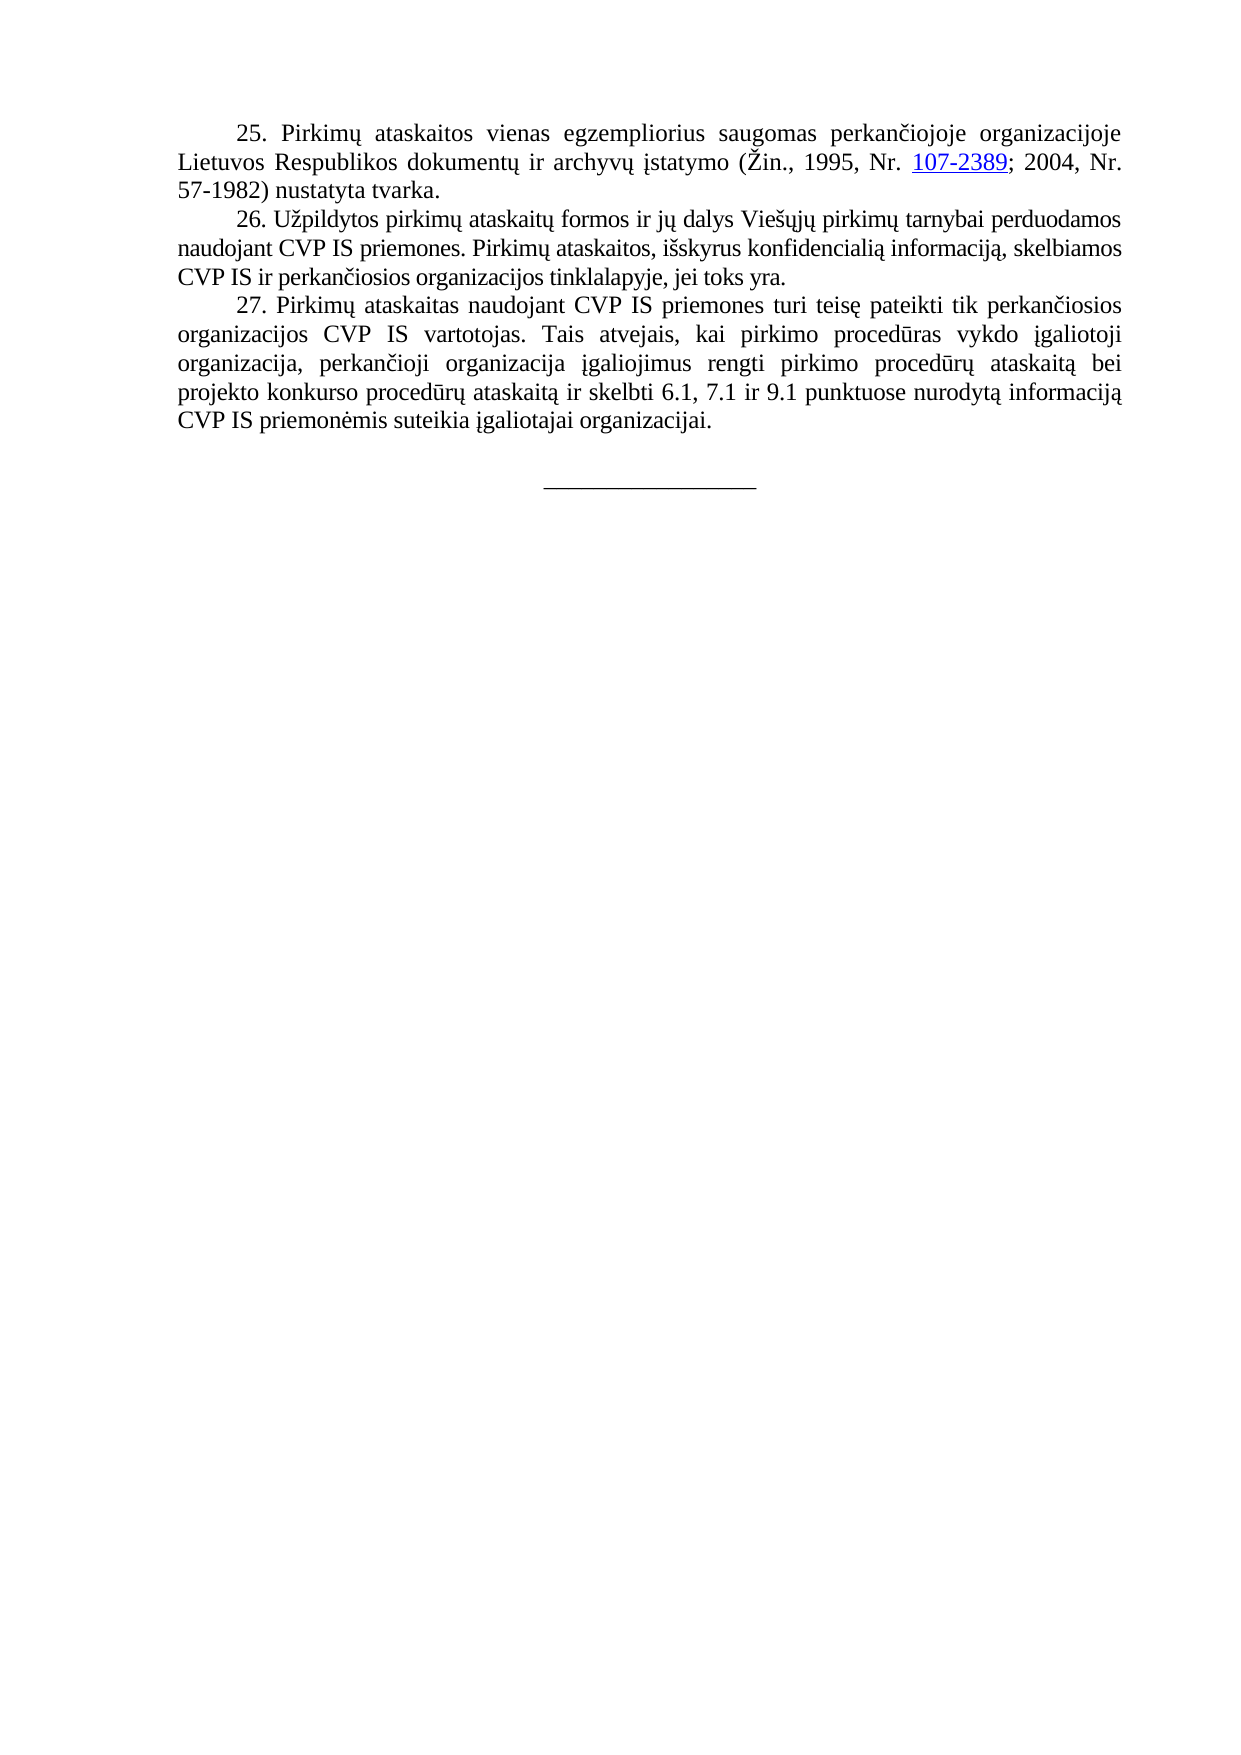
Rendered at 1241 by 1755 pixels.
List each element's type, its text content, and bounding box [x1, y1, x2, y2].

text _________________ [177, 463, 1122, 492]
text 26. Užpildytos pirkimų ataskaitų formos ir jų dalys Viešųjų pirkimų tarnybai perduodamos naudojant CVP IS priemones. Pirkimų ataskaitos, išskyrus konfidencialią informaciją, skelbiamos CVP IS ir perkančiosios organizacijos tinklalapyje, jei toks yra. [177, 204, 1122, 291]
text 27. Pirkimų ataskaitas naudojant CVP IS priemones turi teisę pateikti tik perkančiosios organizacijos CVP IS vartotojas. Tais atvejais, kai pirkimo procedūras vykdo įgaliotoji organizacija, perkančioji organizacija įgaliojimus rengti pirkimo procedūrų ataskaitą bei projekto konkurso procedūrų ataskaitą ir skelbti 6.1, 7.1 ir 9.1 punktuose nurodytą informaciją CVP IS priemonėmis suteikia įgaliotajai organizacijai. [177, 291, 1122, 434]
text 25. Pirkimų ataskaitos vienas egzempliorius saugomas perkančiojoje organizacijoje Lietuvos Respublikos dokumentų ir archyvų įstatymo (Žin., 1995, Nr. 107-2389; 2004, Nr. 57-1982) nustatyta tvarka. [177, 118, 1122, 204]
